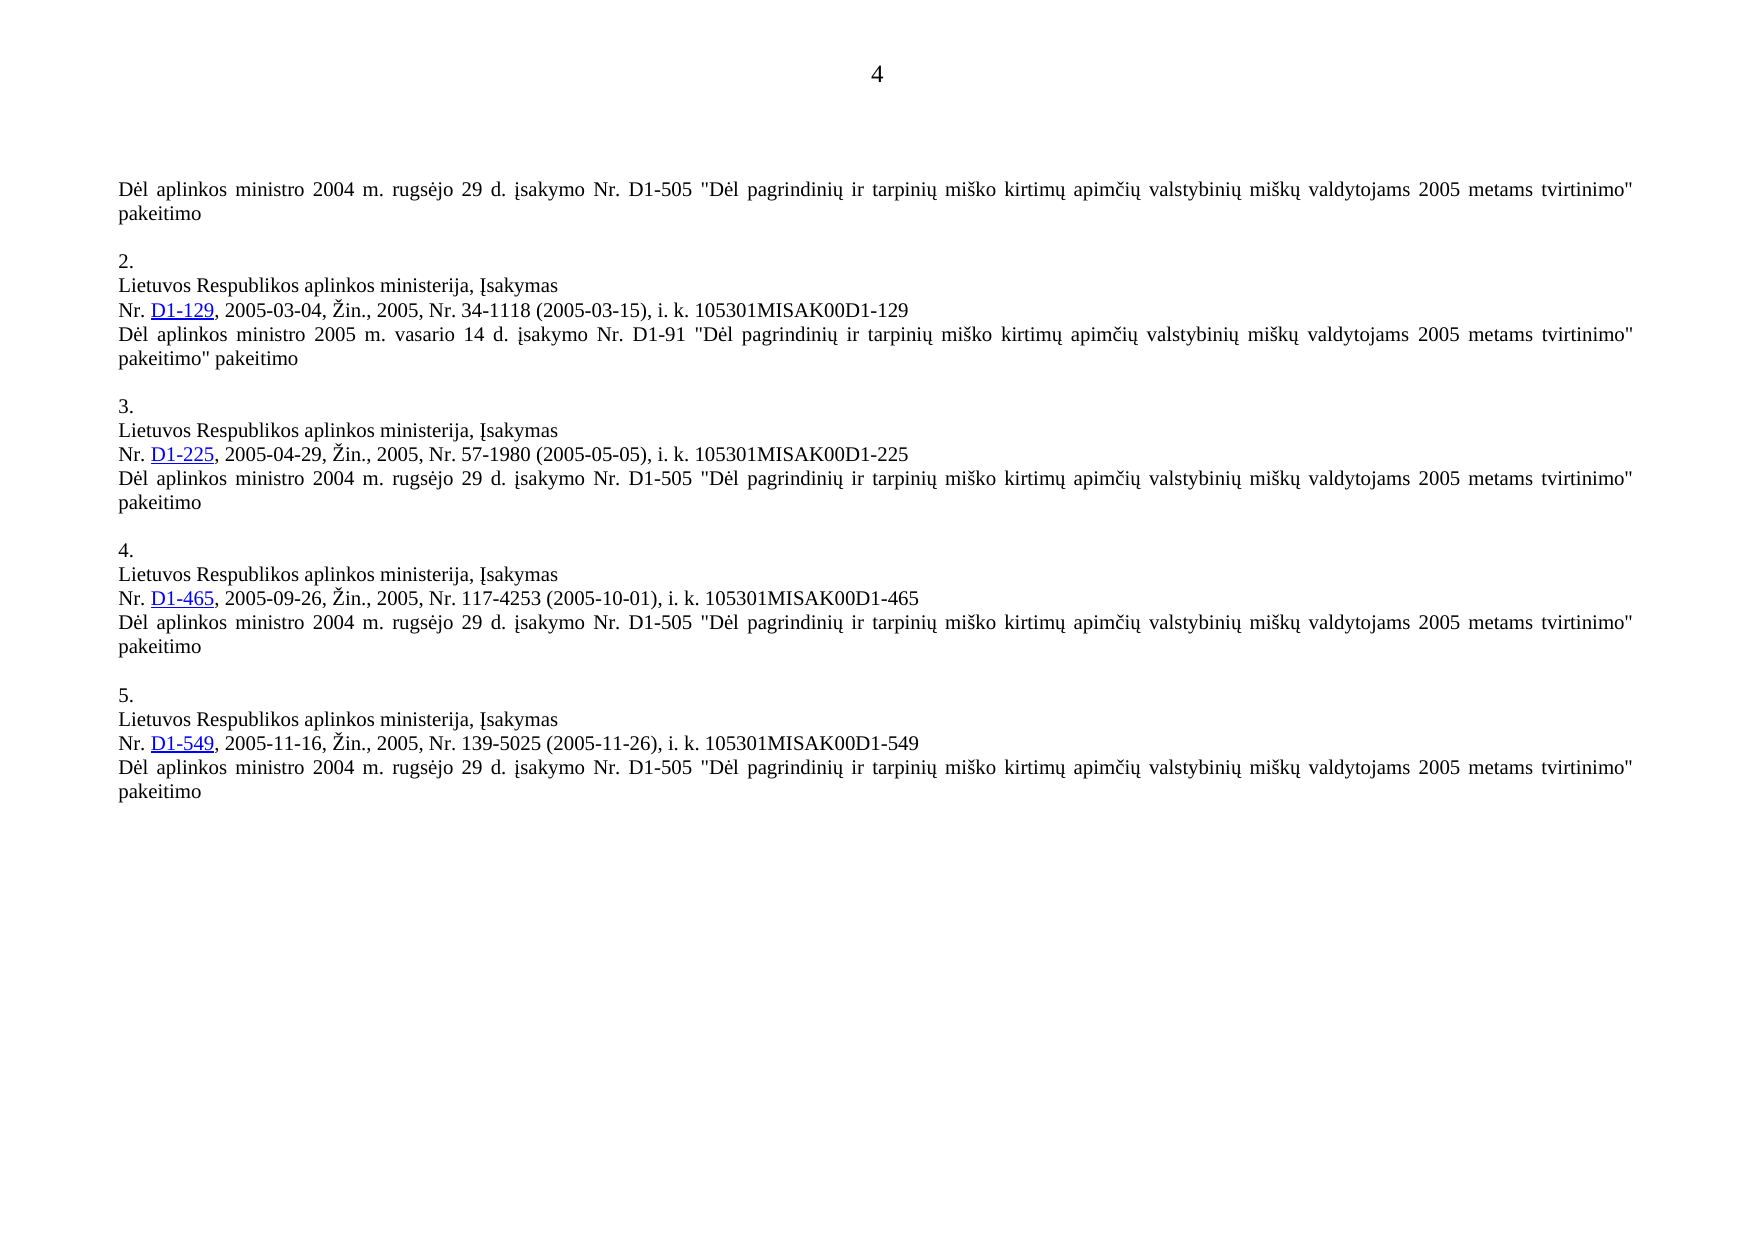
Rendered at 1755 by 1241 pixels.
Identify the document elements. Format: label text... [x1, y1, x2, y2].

text Dėl aplinkos ministro 2004 m. rugsėjo 29 d. įsakymo Nr. D1-505 "Dėl pagrindinių ir tarpinių miško kirtimų apimčių valstybinių miškų valdytojams 2005 metams tvirtinimo" pakeitimo [118, 177, 1636, 225]
text Nr. D1-465, 2005-09-26, Žin., 2005, Nr. 117-4253 (2005-10-01), i. k. 105301MISAK00D1-465 [118, 586, 1636, 610]
text 3. [118, 394, 1636, 418]
text Lietuvos Respublikos aplinkos ministerija, Įsakymas [118, 562, 1636, 586]
text Dėl aplinkos ministro 2004 m. rugsėjo 29 d. įsakymo Nr. D1-505 "Dėl pagrindinių ir tarpinių miško kirtimų apimčių valstybinių miškų valdytojams 2005 metams tvirtinimo" pakeitimo [118, 755, 1636, 803]
text Lietuvos Respublikos aplinkos ministerija, Įsakymas [118, 273, 1636, 297]
text Dėl aplinkos ministro 2004 m. rugsėjo 29 d. įsakymo Nr. D1-505 "Dėl pagrindinių ir tarpinių miško kirtimų apimčių valstybinių miškų valdytojams 2005 metams tvirtinimo" pakeitimo [118, 466, 1636, 514]
text Dėl aplinkos ministro 2004 m. rugsėjo 29 d. įsakymo Nr. D1-505 "Dėl pagrindinių ir tarpinių miško kirtimų apimčių valstybinių miškų valdytojams 2005 metams tvirtinimo" pakeitimo [118, 610, 1636, 658]
text Lietuvos Respublikos aplinkos ministerija, Įsakymas [118, 418, 1636, 442]
text 5. [118, 682, 1636, 707]
text Nr. D1-549, 2005-11-16, Žin., 2005, Nr. 139-5025 (2005-11-26), i. k. 105301MISAK00D1-549 [118, 731, 1636, 755]
text Lietuvos Respublikos aplinkos ministerija, Įsakymas [118, 707, 1636, 731]
text 2. [118, 249, 1636, 273]
text Nr. D1-129, 2005-03-04, Žin., 2005, Nr. 34-1118 (2005-03-15), i. k. 105301MISAK00D1-129 [118, 297, 1636, 322]
text Dėl aplinkos ministro 2005 m. vasario 14 d. įsakymo Nr. D1-91 "Dėl pagrindinių ir tarpinių miško kirtimų apimčių valstybinių miškų valdytojams 2005 metams tvirtinimo" pakeitimo" pakeitimo [118, 322, 1636, 370]
text Nr. D1-225, 2005-04-29, Žin., 2005, Nr. 57-1980 (2005-05-05), i. k. 105301MISAK00D1-225 [118, 442, 1636, 466]
text 4. [118, 538, 1636, 562]
